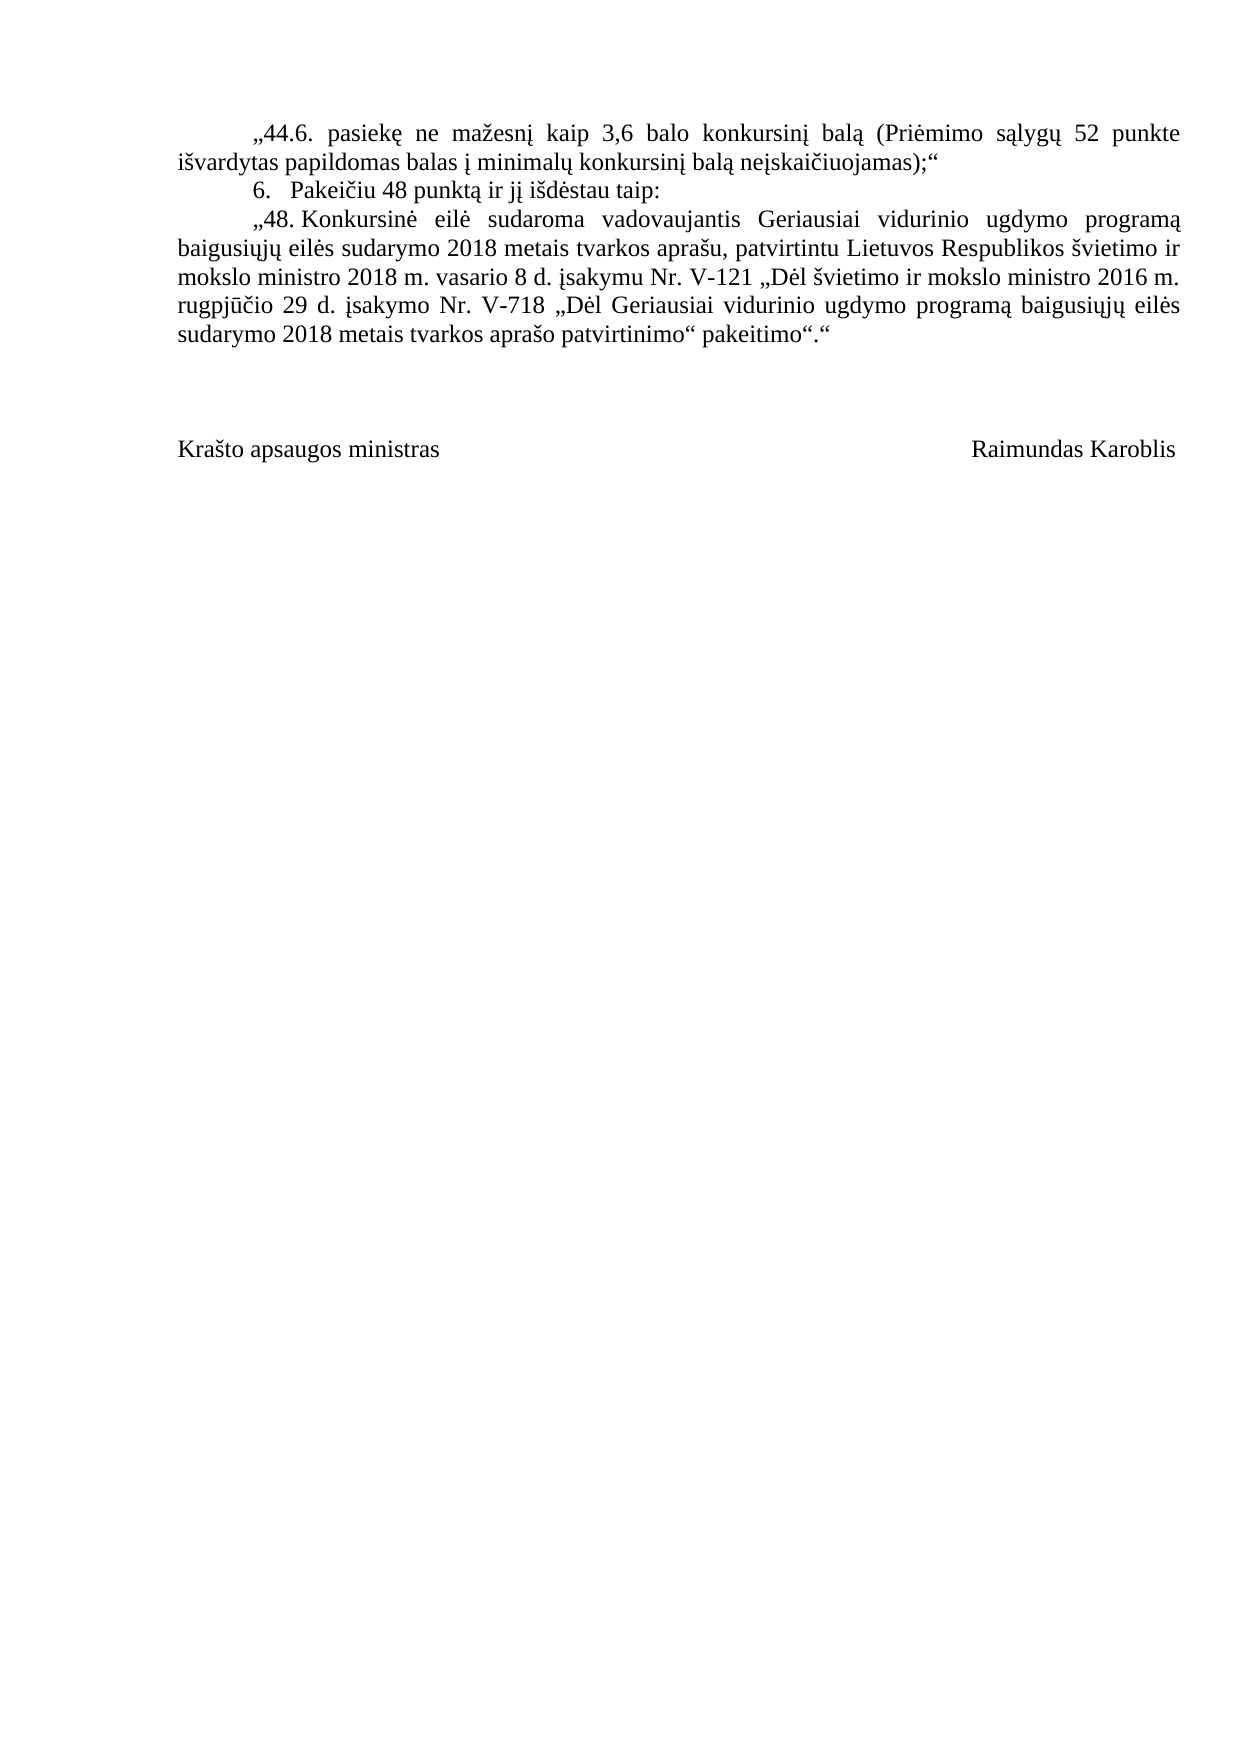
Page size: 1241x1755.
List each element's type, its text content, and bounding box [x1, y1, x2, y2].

text „44.6. pasiekę ne mažesnį kaip 3,6 balo konkursinį balą (Priėmimo sąlygų 52 punkte išvardytas papildomas balas į minimalų konkursinį balą neįskaičiuojamas);“ [177, 118, 1181, 176]
text 6. Pakeičiu 48 punktą ir jį išdėstau taip: [252, 176, 1181, 204]
text Krašto apsaugos ministras Raimundas Karoblis [177, 434, 1181, 463]
text „48. Konkursinė eilė sudaroma vadovaujantis Geriausiai vidurinio ugdymo programą baigusiųjų eilės sudarymo 2018 metais tvarkos aprašu, patvirtintu Lietuvos Respublikos švietimo ir mokslo ministro 2018 m. vasario 8 d. įsakymu Nr. V-121 „Dėl švietimo ir mokslo ministro 2016 m. rugpjūčio 29 d. įsakymo Nr. V-718 „Dėl Geriausiai vidurinio ugdymo programą baigusiųjų eilės sudarymo 2018 metais tvarkos aprašo patvirtinimo“ pakeitimo“.“ [177, 204, 1181, 348]
